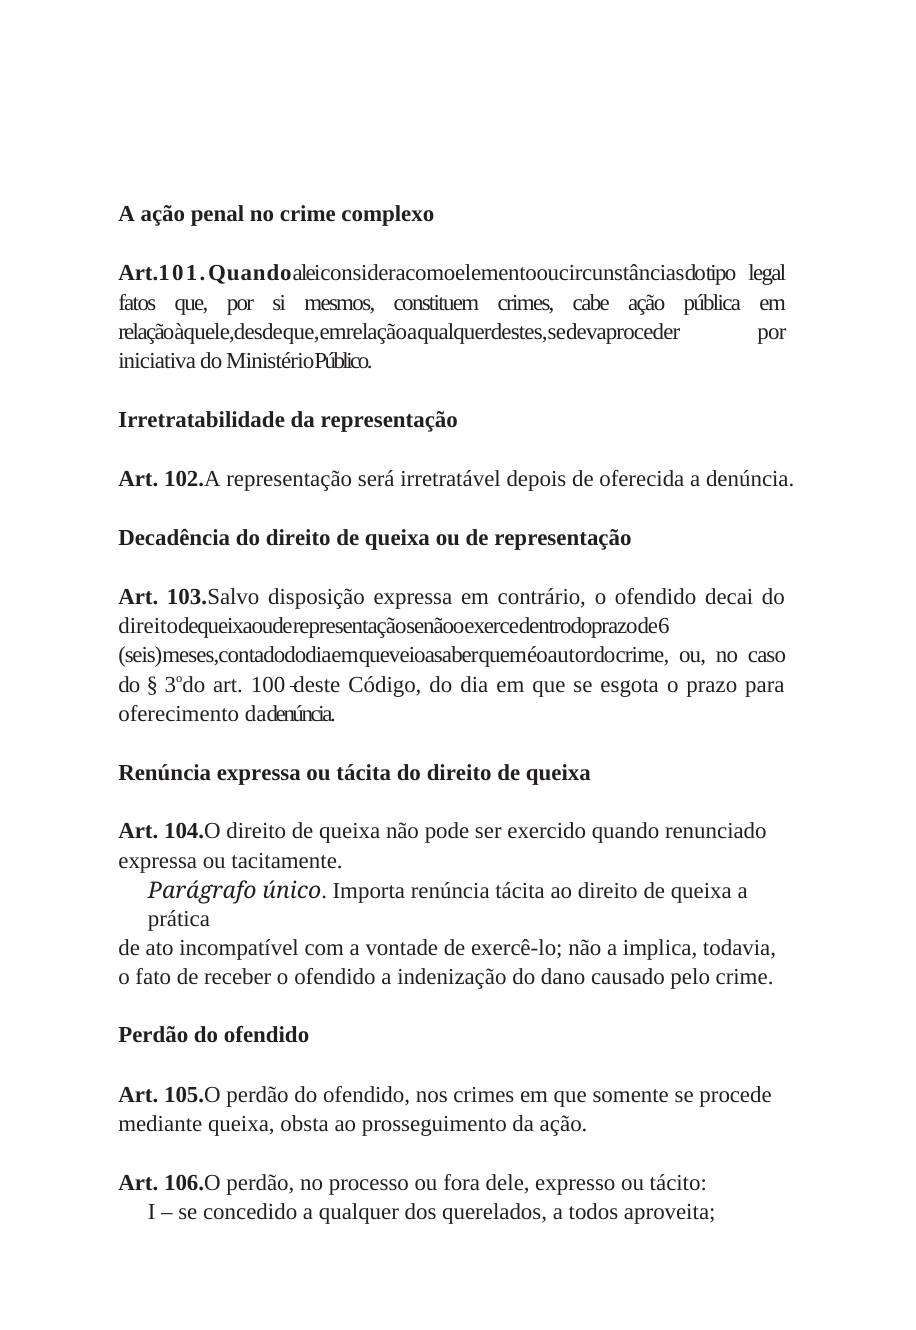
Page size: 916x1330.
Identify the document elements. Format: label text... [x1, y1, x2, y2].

text Art. 104.O direito de queixa não pode ser exercido quando renunciado expressa ou tacitamente. [118, 818, 809, 873]
text Art. 106.O perdão, no processo ou fora dele, expresso ou tácito: I – se concedido a qualquer dos querelados, a todos aproveita; [118, 1169, 719, 1224]
subtitle Renúncia expressa ou tácita do direito de queixa [118, 758, 809, 785]
text Art.101.Quandoaleiconsideracomoelementooucircunstânciasdotipo legal fatos que, por si mesmos, constituem crimes, cabe ação pública em relaçãoàquele,desdeque,emrelaçãoaqualquerdestes,sedevaproceder por iniciativa do MinistérioPúblico. [118, 259, 786, 373]
text de ato incompatível com a vontade de exercê-lo; não a implica, todavia, o fato de receber o ofendido a indenização do dano causado pelo crime. [118, 934, 786, 989]
text Art. 105.O perdão do ofendido, nos crimes em que somente se procede mediante queixa, obsta ao prosseguimento da ação. [118, 1081, 809, 1136]
text Art. 102.A representação será irretratável depois de oferecida a denúncia. [118, 465, 809, 491]
text Parágrafo único. Importa renúncia tácita ao direito de queixa a prática [148, 876, 809, 932]
text Art. 103.Salvo disposição expressa em contrário, o ofendido decai do direitodequeixaouderepresentaçãosenãooexercedentrodoprazode6 (seis)meses,contadododiaemqueveioasaberqueméoautordocrime, ou, no caso do § 3odo art. 100 deste Código, do dia em que se esgota o prazo para oferecimento dadenúncia. [118, 583, 786, 726]
subtitle Irretratabilidade da representação [118, 406, 809, 432]
subtitle A ação penal no crime complexo [118, 200, 809, 227]
subtitle Decadência do direito de queixa ou de representação [118, 524, 809, 550]
subtitle Perdão do ofendido [118, 1022, 809, 1048]
